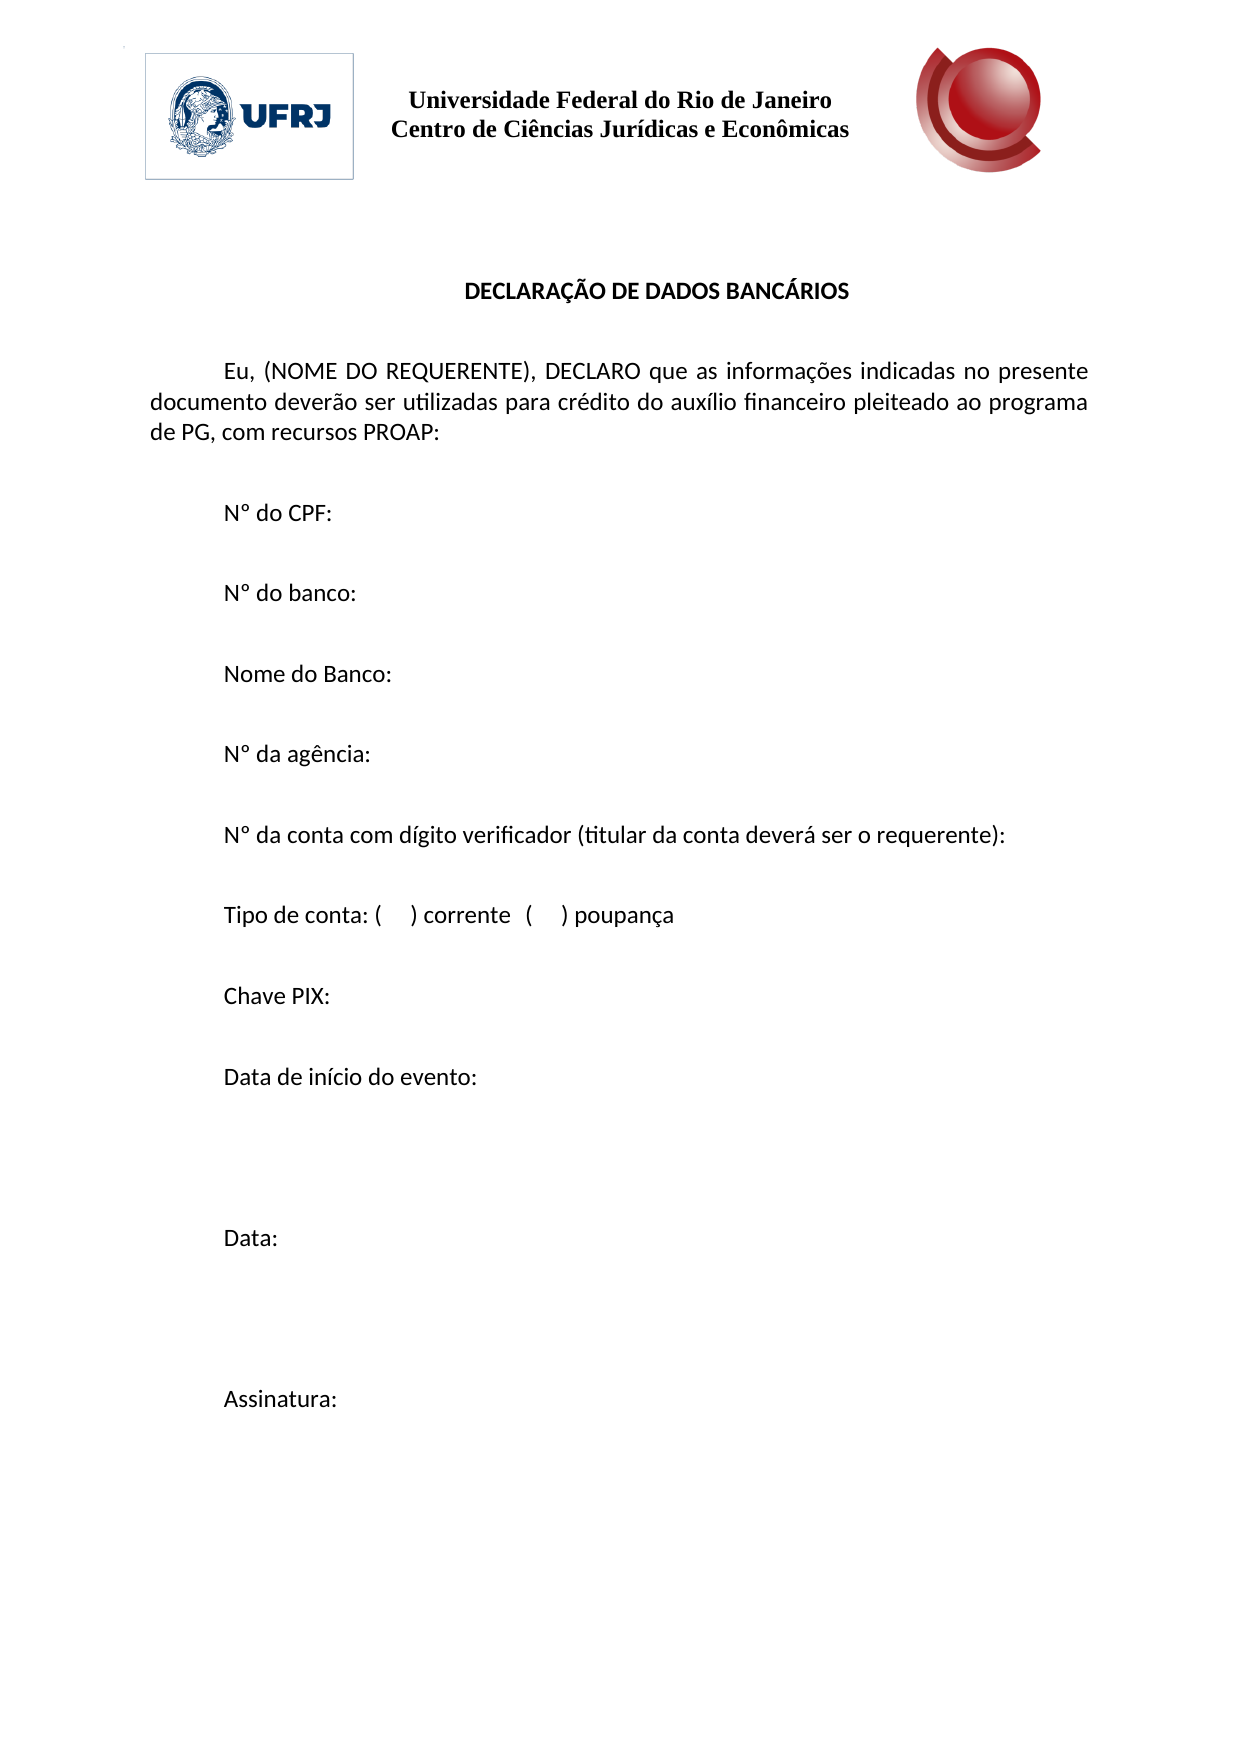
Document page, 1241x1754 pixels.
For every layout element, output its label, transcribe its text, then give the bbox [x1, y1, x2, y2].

text Eu, (NOME DO REQUERENTE), DECLARO que as informações indicadas no presente documento deverão ser utilizadas para crédito do auxílio financeiro pleiteado ao programa de PG, com recursos PROAP: [150, 355, 1090, 447]
picture [911, 22, 1067, 177]
text Nº da conta com dígito verificador (titular da conta deverá ser o requerente): [150, 819, 1090, 849]
text Nº do CPF: [150, 497, 1090, 527]
picture [143, 51, 355, 181]
text Data: [150, 1222, 1090, 1252]
text Nº da agência: [150, 738, 1090, 769]
text Assinatura: [150, 1383, 1090, 1413]
text Tipo de conta: ( ) corrente ( ) poupança [150, 899, 1090, 930]
text DECLARAÇÃO DE DADOS BANCÁRIOS [150, 275, 1090, 305]
text Chave PIX: [150, 980, 1090, 1011]
text Nº do banco: [150, 577, 1090, 608]
text Data de início do evento: [150, 1061, 1090, 1091]
text Nome do Banco: [150, 658, 1090, 688]
